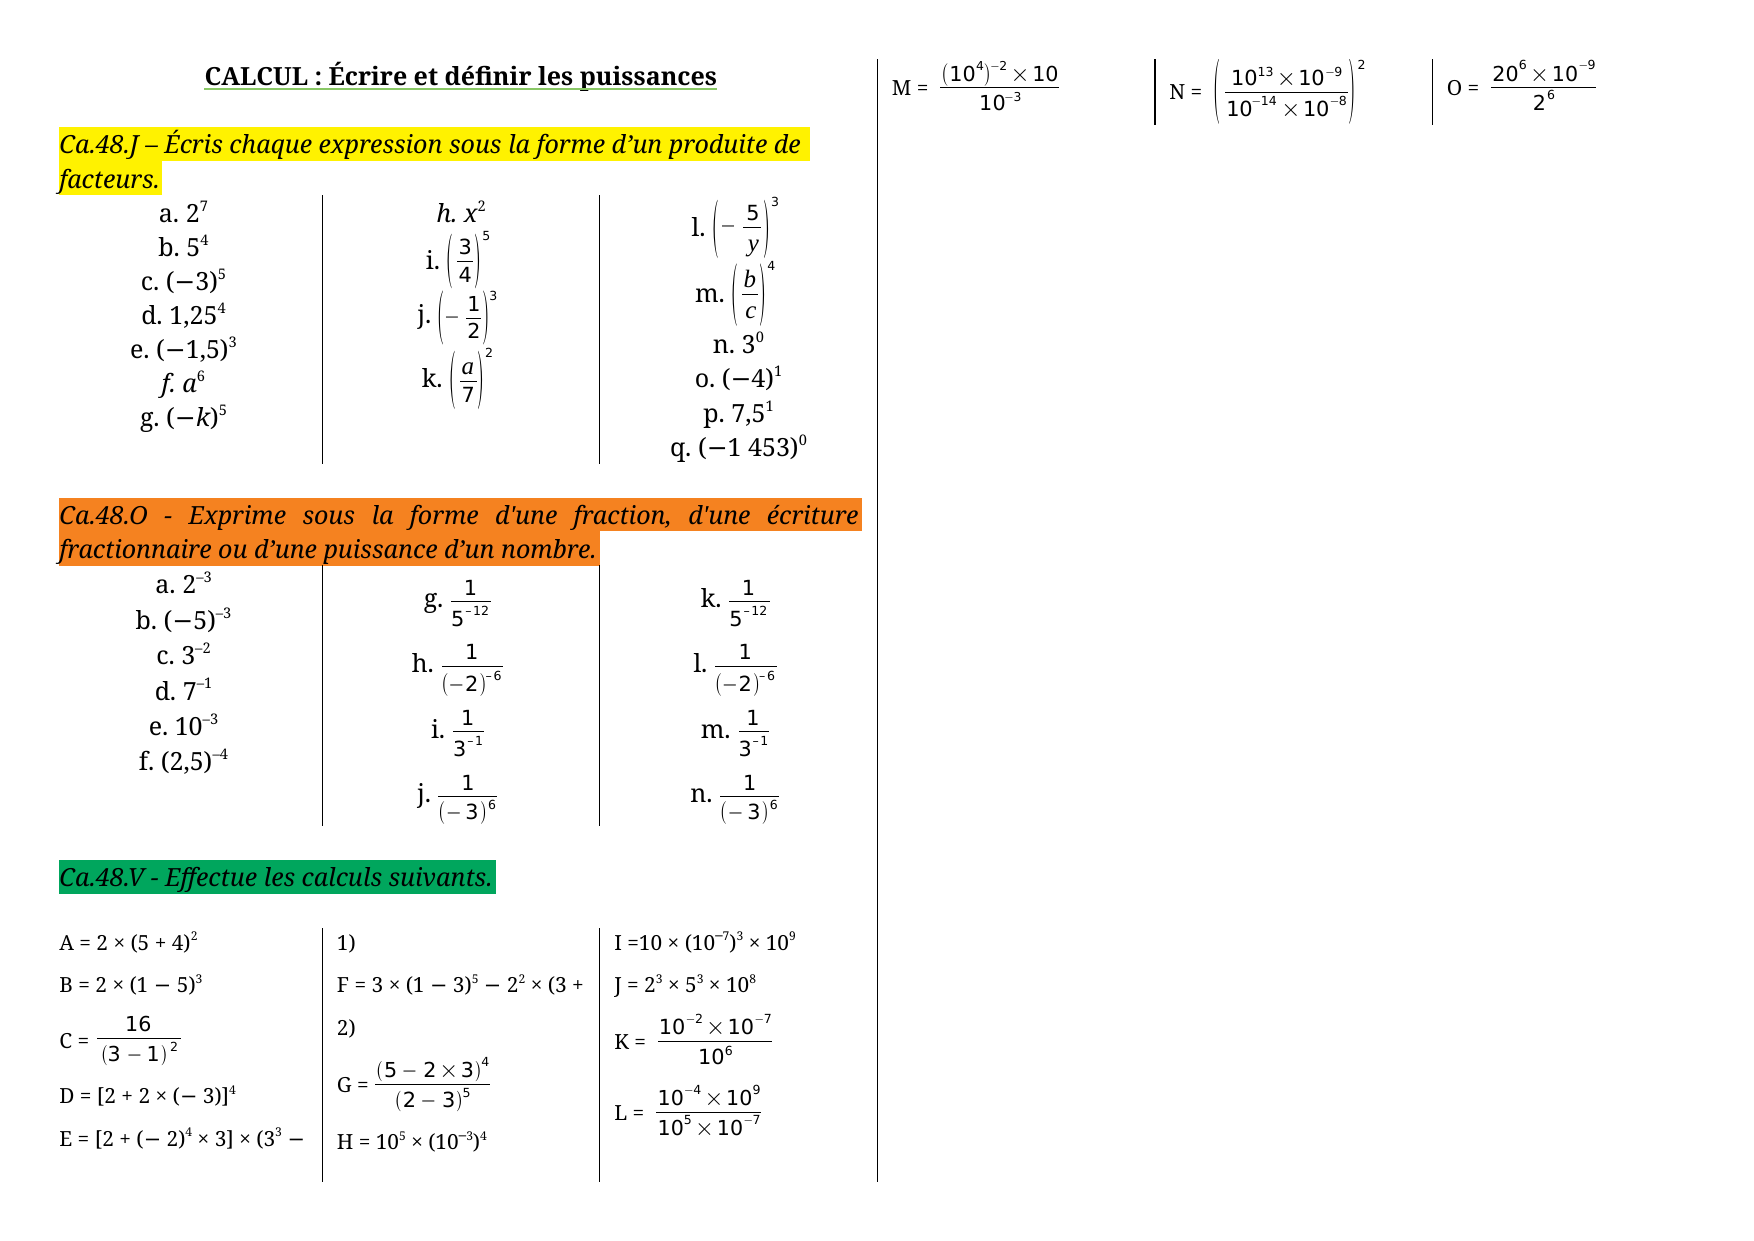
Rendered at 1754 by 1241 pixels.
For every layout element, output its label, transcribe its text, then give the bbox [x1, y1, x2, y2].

text m. [614, 696, 862, 761]
text i. [337, 696, 585, 761]
text b. (−5)–3 [59, 601, 307, 636]
text O = [1447, 59, 1695, 116]
text Ca.48.O - Exprime sous la forme d'une fraction, d'une écriture fractionnaire ou d’une puissance d’un nombre. [59, 497, 862, 566]
text g. (−k)5 [59, 400, 307, 434]
text j. [337, 761, 585, 826]
text k. [614, 566, 862, 631]
list F = 3 × (1 − 3)5 − 22 × (3 + 2) [337, 970, 585, 1041]
text d. 7–1 [59, 672, 307, 707]
text n. 30 [614, 327, 862, 361]
text A = 2 × (5 + 4)2 [59, 928, 307, 956]
text c. (−3)5 [59, 263, 307, 297]
text m. [614, 259, 862, 327]
text e. (−1,5)3 [59, 332, 307, 366]
text b. 54 [59, 229, 307, 263]
text q. (−1 453)0 [614, 429, 862, 463]
text n. [614, 761, 862, 826]
text e. 10–3 [59, 707, 307, 743]
text g. [337, 566, 585, 631]
text a. 27 [59, 195, 307, 229]
text i. [337, 229, 585, 289]
text f. (2,5)–4 [59, 743, 307, 778]
text 1) [337, 928, 585, 956]
text K = [614, 1013, 862, 1070]
text B = 2 × (1 − 5)3 [59, 970, 307, 999]
text N = [1169, 59, 1417, 124]
text a. 2–3 [59, 566, 307, 601]
text CALCUL : Écrire et définir les puissances [59, 59, 862, 93]
text p. 7,51 [614, 395, 862, 429]
text I =10 × (10─7)3 × 109 [614, 928, 862, 956]
text j. [337, 289, 585, 346]
text Ca.48.V - Effectue les calculs suivants. [59, 859, 862, 894]
text Ca.48.J – Écris chaque expression sous la forme d’un produite de facteurs. [59, 127, 862, 195]
text l. [614, 195, 862, 259]
text d. 1,254 [59, 297, 307, 332]
text h. x2 [337, 195, 585, 229]
list G = [337, 1056, 585, 1113]
text c. 3–2 [59, 636, 307, 672]
text o. (−4)1 [614, 361, 862, 395]
text C = [59, 1013, 307, 1067]
text E = [2 + (− 2)4 × 3] × (33 − [59, 1124, 307, 1152]
text k. [337, 346, 585, 410]
text L = [614, 1084, 862, 1141]
text D = [2 + 2 × (− 3)]4 [59, 1081, 307, 1110]
text l. [614, 631, 862, 696]
text M = [892, 59, 1140, 116]
text J = 23 × 53 × 108 [614, 970, 862, 999]
text H = 105 × (10─3)4 [337, 1127, 585, 1155]
text f. a6 [59, 366, 307, 400]
text h. [337, 631, 585, 696]
